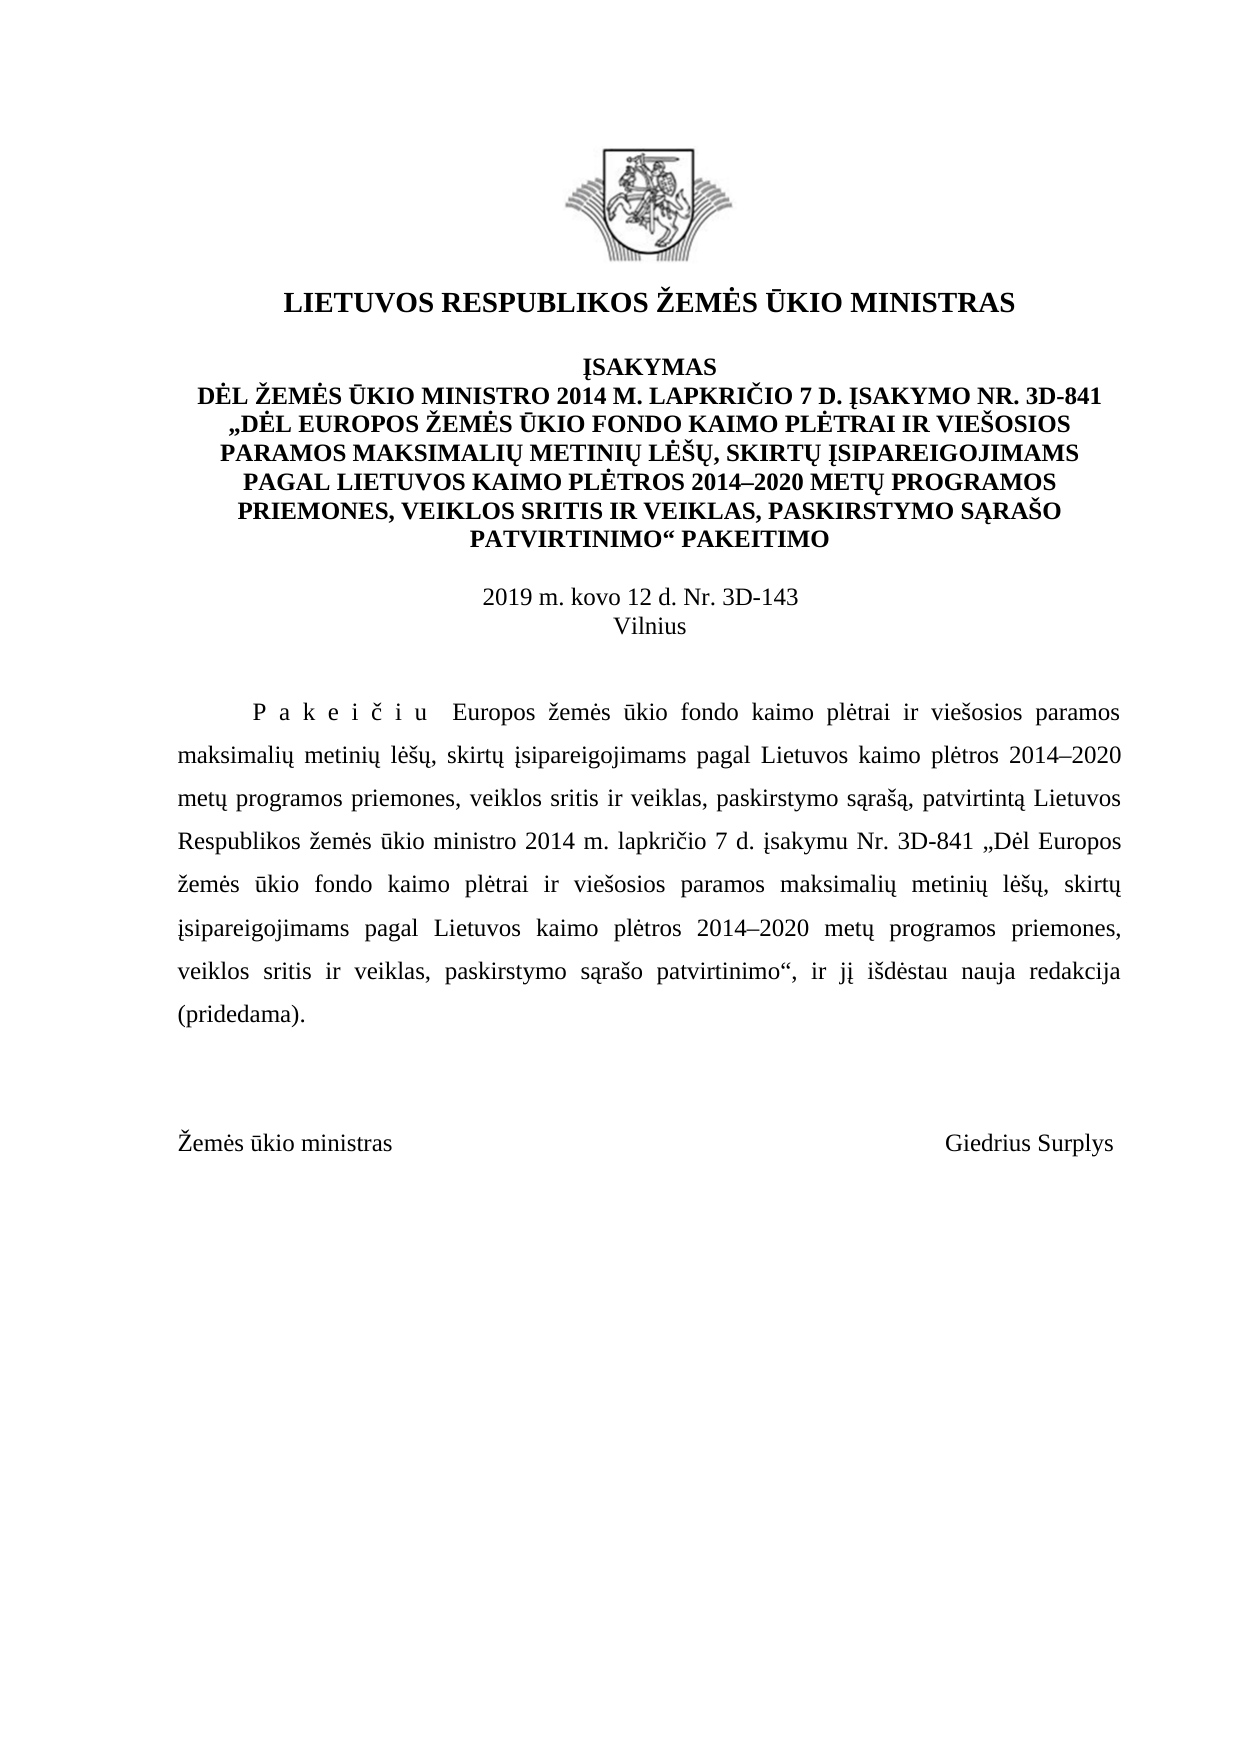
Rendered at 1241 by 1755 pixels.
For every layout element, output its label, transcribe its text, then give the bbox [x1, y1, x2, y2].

text Vilnius [177, 611, 1122, 639]
text Žemės ūkio ministras Giedrius Surplys [177, 1128, 1122, 1157]
text DĖL ŽEMĖS ŪKIO MINISTRO 2014 M. LAPKRIČIO 7 D. ĮSAKYMO NR. 3D-841 „DĖL EUROPOS ŽEMĖS ŪKIO FONDO KAIMO PLĖTRAI IR VIEŠOSIOS PARAMOS MAKSIMALIŲ METINIŲ LĖŠŲ, SKIRTŲ ĮSIPAREIGOJIMAMS PAGAL LIETUVOS KAIMO PLĖTROS 2014–2020 METŲ PROGRAMOS PRIEMONES, VEIKLOS SRITIS IR VEIKLAS, PASKIRSTYMO SĄRAŠO PATVIRTINIMO“ PAKEITIMO [177, 381, 1122, 553]
text 2019 m. kovo 12 d. Nr. 3D-143 [177, 582, 1122, 611]
text P a k e i č i u Europos žemės ūkio fondo kaimo plėtrai ir viešosios paramos maksimalių metinių lėšų, skirtų įsipareigojimams pagal Lietuvos kaimo plėtros 2014–2020 metų programos priemones, veiklos sritis ir veiklas, paskirstymo sąrašą, patvirtintą Lietuvos Respublikos žemės ūkio ministro 2014 m. lapkričio 7 d. įsakymu Nr. 3D-841 „Dėl Europos žemės ūkio fondo kaimo plėtrai ir viešosios paramos maksimalių metinių lėšų, skirtų įsipareigojimams pagal Lietuvos kaimo plėtros 2014–2020 metų programos priemones, veiklos sritis ir veiklas, paskirstymo sąrašo patvirtinimo“, ir jį išdėstau nauja redakcija (pridedama). [177, 697, 1122, 1028]
text LIETUVOS RESPUBLIKOS ŽEMĖS ŪKIO MINISTRAS [177, 285, 1122, 318]
text ĮSAKYMAS [177, 352, 1122, 381]
